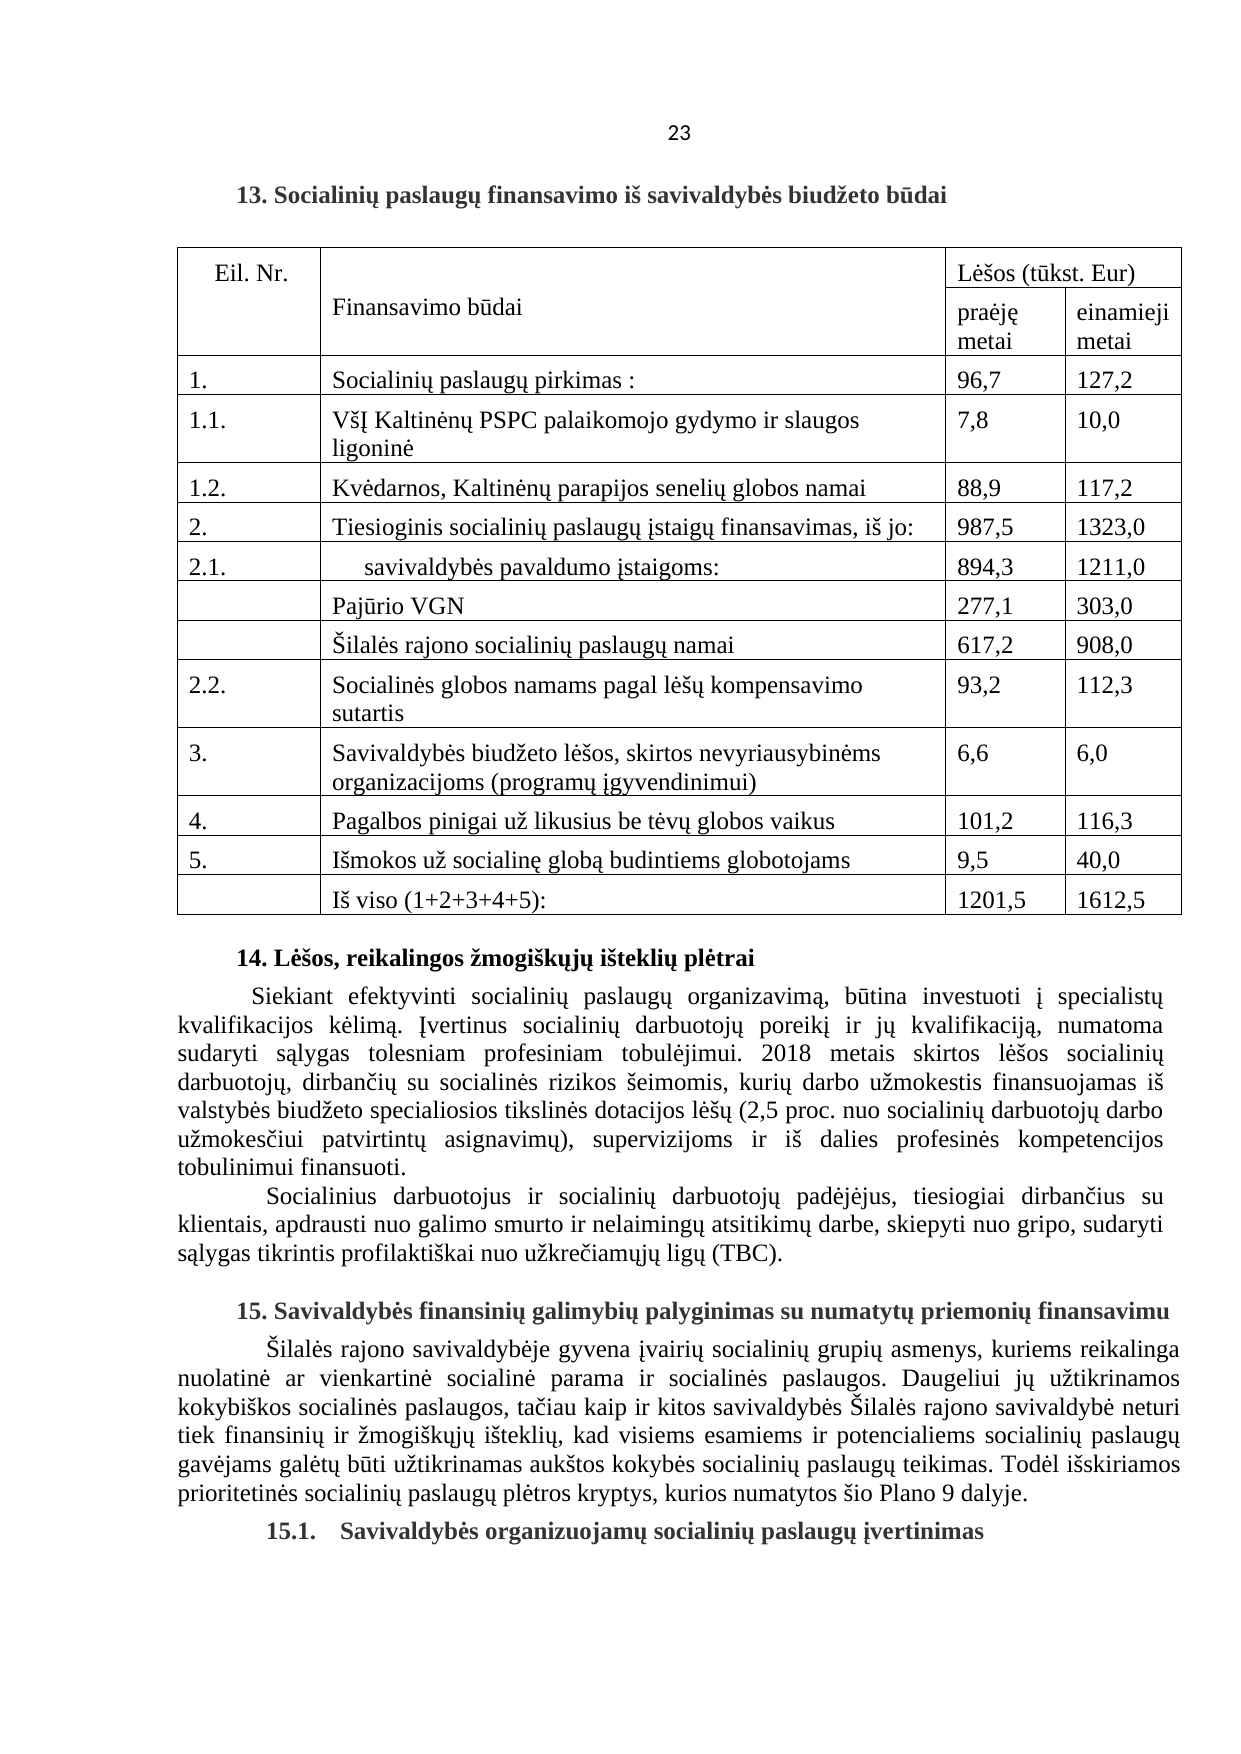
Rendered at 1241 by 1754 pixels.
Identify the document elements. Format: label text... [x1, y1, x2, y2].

table_cell 88,9 [946, 463, 1065, 502]
text 15.1. Savivaldybės organizuojamų socialinių paslaugų įvertinimas [177, 1516, 1181, 1545]
table_cell Tiesioginis socialinių paslaugų įstaigų finansavimas, iš jo: [321, 503, 945, 541]
table_cell 2.1. [178, 542, 320, 580]
table_cell Pajūrio VGN [321, 581, 945, 620]
table_header Lėšos (tūkst. Eur) [946, 248, 1181, 287]
table_header Eil. Nr. [178, 248, 320, 355]
text Socialinius darbuotojus ir socialinių darbuotojų padėjėjus, tiesiogiai dirbančius su klientais, apdrausti nuo galimo smurto ir nelaimingų atsitikimų darbe, skiepyti nuo gripo, sudaryti sąlygas tikrintis profilaktiškai nuo užkrečiamųjų ligų (TBC). [177, 1181, 1164, 1267]
table_cell 10,0 [1066, 395, 1181, 462]
table_cell Išmokos už socialinę globą budintiems globotojams [321, 836, 945, 874]
table_cell 1.1. [178, 395, 320, 462]
table_cell 1612,5 [1066, 875, 1181, 913]
table_cell Socialinės globos namams pagal lėšų kompensavimo sutartis [321, 660, 945, 727]
table_cell 112,3 [1066, 660, 1181, 727]
table_cell Kvėdarnos, Kaltinėnų parapijos senelių globos namai [321, 463, 945, 502]
table_cell praėję metai [946, 288, 1065, 355]
table_cell 1. [178, 356, 320, 394]
table_cell 2. [178, 503, 320, 541]
table_cell Socialinių paslaugų pirkimas : [321, 356, 945, 394]
table_cell 127,2 [1066, 356, 1181, 394]
table_cell 5. [178, 836, 320, 874]
table_cell 1211,0 [1066, 542, 1181, 580]
table_cell Šilalės rajono socialinių paslaugų namai [321, 621, 945, 659]
table_cell [178, 875, 320, 913]
table_cell 4. [178, 796, 320, 835]
table_cell einamieji metai [1066, 288, 1181, 355]
table_cell Iš viso (1+2+3+4+5): [321, 875, 945, 913]
text 15. Savivaldybės finansinių galimybių palyginimas su numatytų priemonių finansavimu [177, 1296, 1181, 1324]
text Šilalės rajono savivaldybėje gyvena įvairių socialinių grupių asmenys, kuriems reikalinga nuolatinė ar vienkartinė socialinė parama ir socialinės paslaugos. Daugeliui jų užtikrinamos kokybiškos socialinės paslaugos, tačiau kaip ir kitos savivaldybės Šilalės rajono savivaldybė neturi tiek finansinių ir žmogiškųjų išteklių, kad visiems esamiems ir potencialiems socialinių paslaugų gavėjams galėtų būti užtikrinamas aukštos kokybės socialinių paslaugų teikimas. Todėl išskiriamos prioritetinės socialinių paslaugų plėtros kryptys, kurios numatytos šio Plano 9 dalyje. [177, 1334, 1181, 1507]
table_cell 1.2. [178, 463, 320, 502]
table_cell 40,0 [1066, 836, 1181, 874]
table_cell VšĮ Kaltinėnų PSPC palaikomojo gydymo ir slaugos ligoninė [321, 395, 945, 462]
table_cell savivaldybės pavaldumo įstaigoms: [321, 542, 945, 580]
table_cell Savivaldybės biudžeto lėšos, skirtos nevyriausybinėms organizacijoms (programų įgyvendinimui) [321, 728, 945, 795]
table_cell 1201,5 [946, 875, 1065, 913]
table_cell 1323,0 [1066, 503, 1181, 541]
table_cell 6,0 [1066, 728, 1181, 795]
table_cell 101,2 [946, 796, 1065, 835]
table_cell 9,5 [946, 836, 1065, 874]
text Siekiant efektyvinti socialinių paslaugų organizavimą, būtina investuoti į specialistų kvalifikacijos kėlimą. Įvertinus socialinių darbuotojų poreikį ir jų kvalifikaciją, numatoma sudaryti sąlygas tolesniam profesiniam tobulėjimui. 2018 metais skirtos lėšos socialinių darbuotojų, dirbančių su socialinės rizikos šeimomis, kurių darbo užmokestis finansuojamas iš valstybės biudžeto specialiosios tikslinės dotacijos lėšų (2,5 proc. nuo socialinių darbuotojų darbo užmokesčiui patvirtintų asignavimų), supervizijoms ir iš dalies profesinės kompetencijos tobulinimui finansuoti. [177, 982, 1164, 1181]
table_cell 6,6 [946, 728, 1065, 795]
table_cell 277,1 [946, 581, 1065, 620]
table_cell 7,8 [946, 395, 1065, 462]
table_cell 117,2 [1066, 463, 1181, 502]
table_cell 93,2 [946, 660, 1065, 727]
table_cell [178, 581, 320, 620]
table_cell 617,2 [946, 621, 1065, 659]
text 14. Lėšos, reikalingos žmogiškųjų išteklių plėtrai [177, 943, 1181, 972]
table_cell 987,5 [946, 503, 1065, 541]
table_cell 116,3 [1066, 796, 1181, 835]
table_cell 894,3 [946, 542, 1065, 580]
table_cell 96,7 [946, 356, 1065, 394]
table_cell 3. [178, 728, 320, 795]
table_header Finansavimo būdai [321, 248, 945, 355]
table_cell [178, 621, 320, 659]
table_cell 303,0 [1066, 581, 1181, 620]
table_cell 908,0 [1066, 621, 1181, 659]
text 13. Socialinių paslaugų finansavimo iš savivaldybės biudžeto būdai [177, 180, 1181, 209]
table_cell 2.2. [178, 660, 320, 727]
table_cell Pagalbos pinigai už likusius be tėvų globos vaikus [321, 796, 945, 835]
